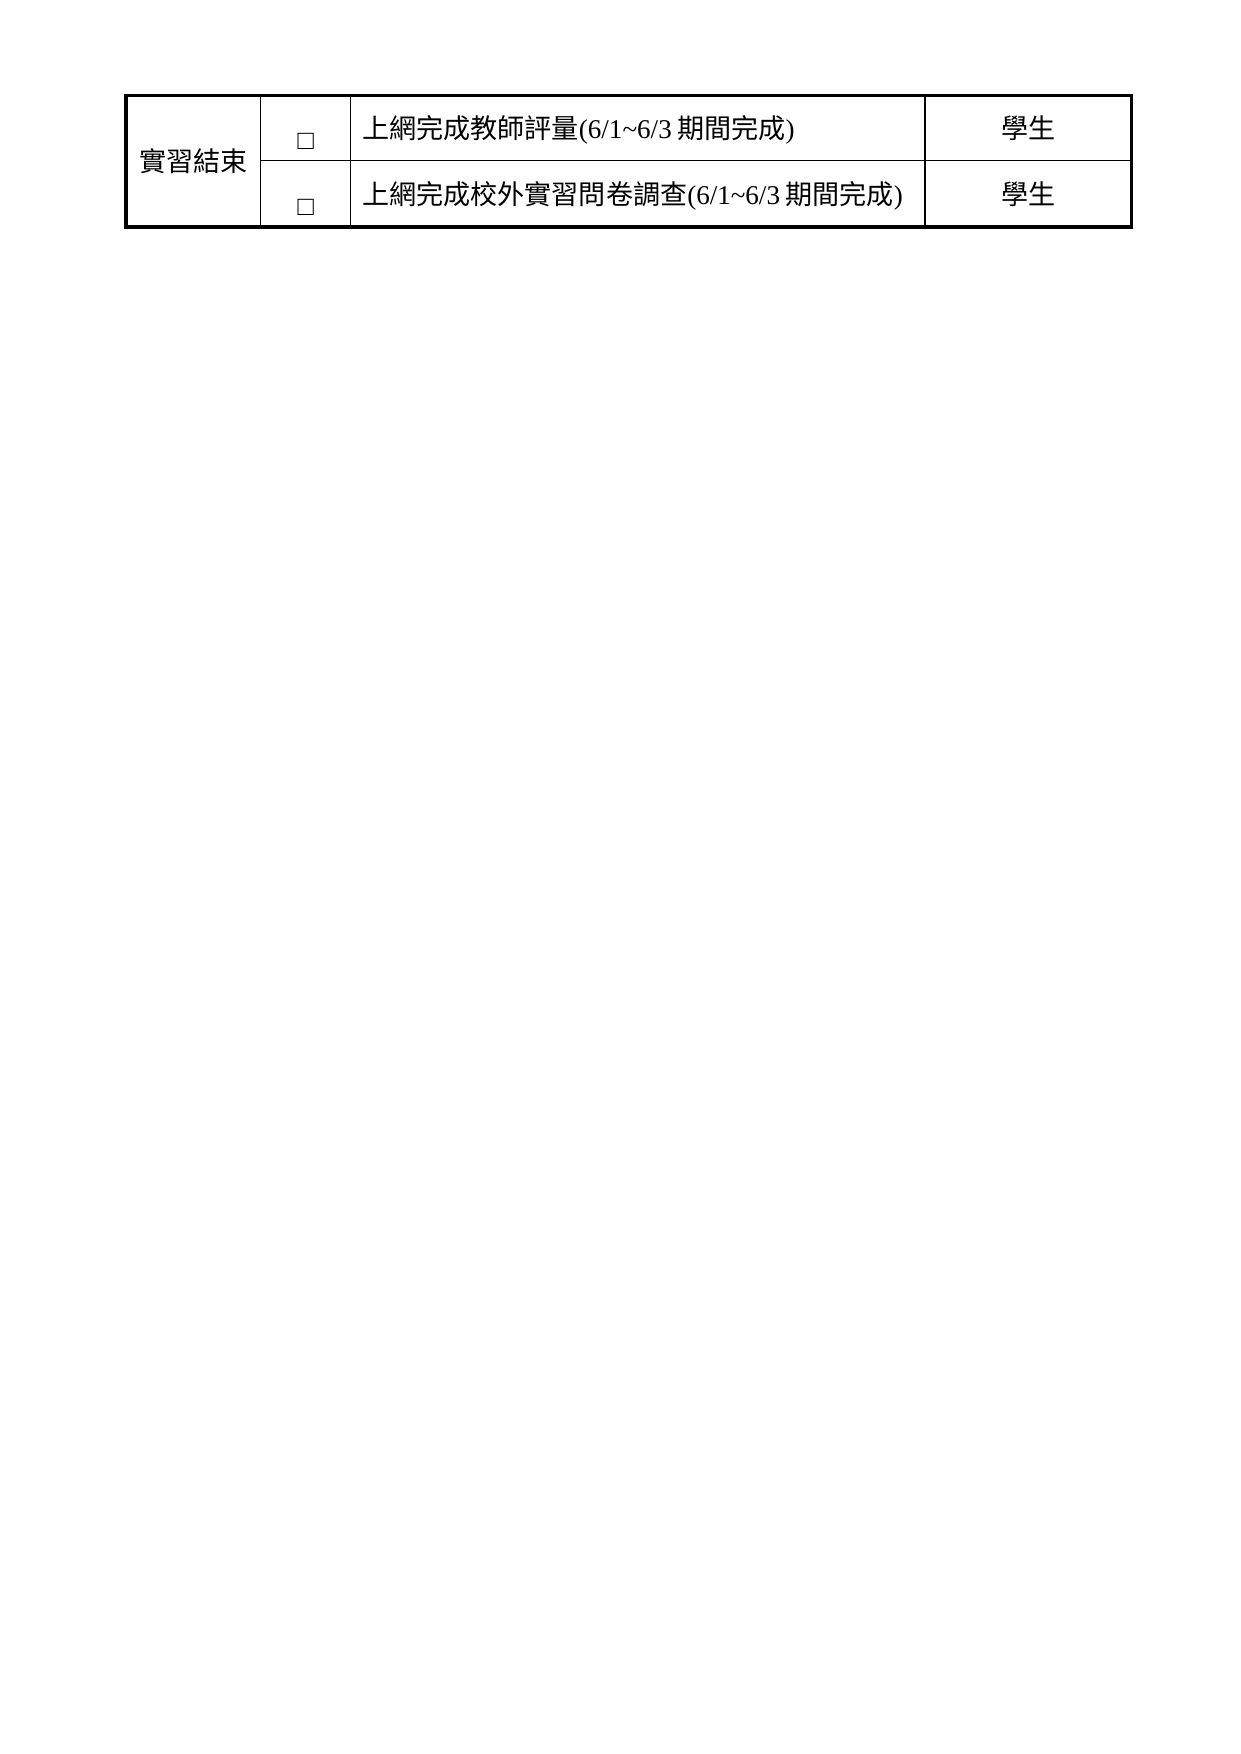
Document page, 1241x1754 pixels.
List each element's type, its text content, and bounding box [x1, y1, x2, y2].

table_cell □ [261, 97, 350, 160]
table_cell 實習結束 [128, 97, 260, 225]
table_cell 上網完成校外實習問卷調查(6/1~6/3期間完成) [351, 161, 924, 225]
table_cell □ [261, 161, 350, 225]
table_cell 學生 [926, 97, 1130, 160]
table_cell 上網完成教師評量(6/1~6/3期間完成) [351, 97, 924, 160]
table_cell 學生 [926, 161, 1130, 225]
